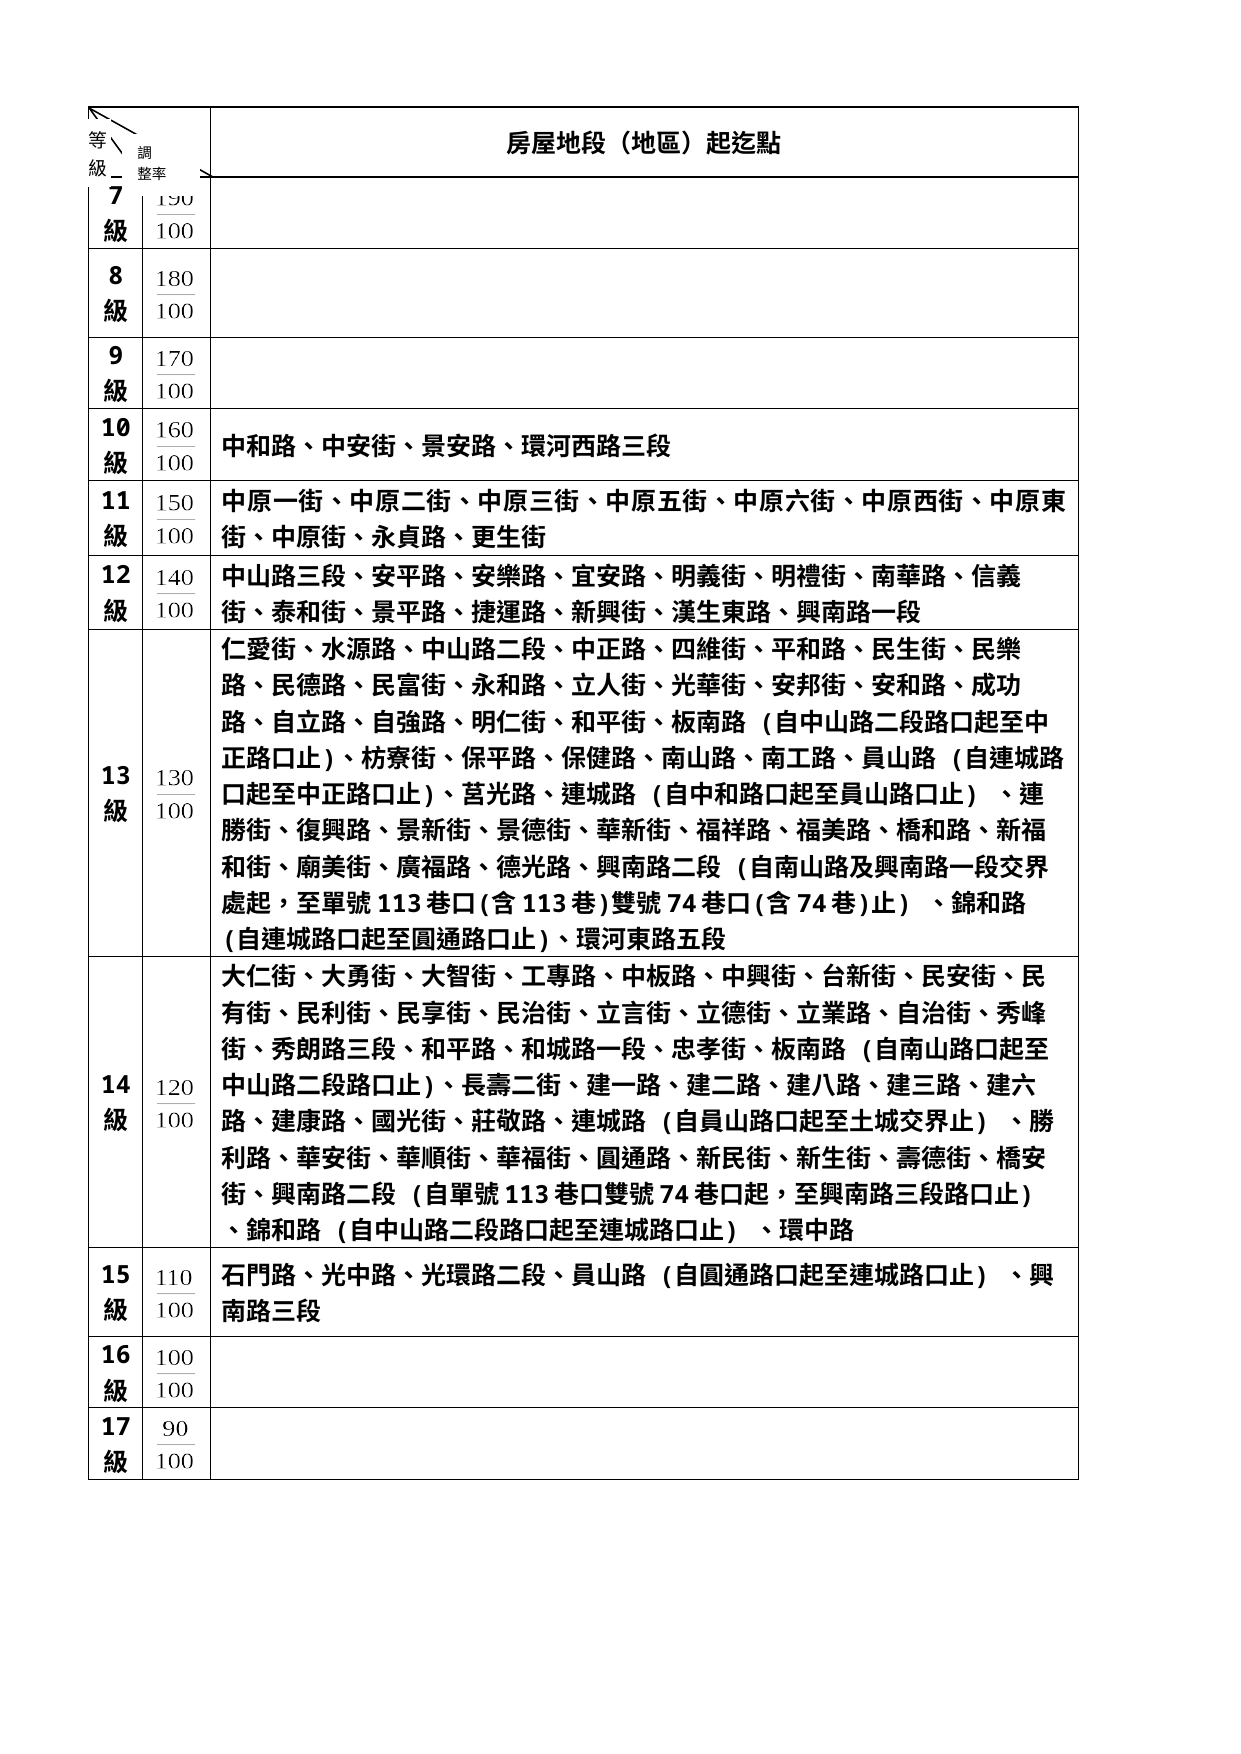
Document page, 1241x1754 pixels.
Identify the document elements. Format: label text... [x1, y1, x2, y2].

table_cell 8級 [89, 249, 142, 337]
table_cell [143, 957, 210, 1247]
table_cell 12級 [89, 556, 142, 628]
table_cell 13級 [89, 630, 142, 956]
table_cell [143, 338, 210, 408]
table_cell 11級 [89, 481, 142, 555]
table_cell [143, 249, 210, 337]
table_cell 仁愛街、水源路、中山路二段、中正路、四維街、平和路、民生街、民樂路、民德路、民富街、永和路、立人街、光華街、安邦街、安和路、成功路、自立路、自強路、明仁街、和平街、板南路 (自中山路二段路口起至中正路口止)、枋寮街、保平路、保健路、南山路、南工路、員山路 (自連城路口起至中正路口止)、莒光路、連城路 (自中和路口起至員山路口止) 、連勝街、復興路、景新街、景德街、華新街、福祥路、福美路、橋和路、新福和街、廟美街、廣福路、德光路、興南路二段 (自南山路及興南路一段交界處起，至單號113巷口(含113巷)雙號74巷口(含74巷)止) 、錦和路 (自連城路口起至圓通路口止)、環河東路五段 [211, 630, 1078, 956]
table_cell 16級 [89, 1337, 142, 1407]
table_cell [211, 178, 1078, 248]
table_cell [143, 1248, 210, 1336]
table_cell 17級 [89, 1408, 142, 1478]
table_cell 10級 [89, 409, 142, 479]
table_cell 9級 [89, 338, 142, 408]
table_cell 石門路、光中路、光環路二段、員山路 (自圓通路口起至連城路口止) 、興南路三段 [211, 1248, 1078, 1336]
table_cell [211, 338, 1078, 408]
table_cell 中原一街、中原二街、中原三街、中原五街、中原六街、中原西街、中原東街、中原街、永貞路、更生街 [211, 481, 1078, 555]
table_cell [143, 409, 210, 479]
table_cell [211, 1337, 1078, 1407]
table_cell 中和路、中安街、景安路、環河西路三段 [211, 409, 1078, 479]
table_cell [143, 178, 210, 248]
table_cell [211, 1408, 1078, 1478]
table_cell [143, 481, 210, 555]
table_cell 7級 [89, 187, 142, 248]
table_cell [184, 196, 190, 204]
table_cell [143, 630, 210, 956]
table_cell 大仁街、大勇街、大智街、工專路、中板路、中興街、台新街、民安街、民有街、民利街、民享街、民治街、立言街、立德街、立業路、自治街、秀峰街、秀朗路三段、和平路、和城路一段、忠孝街、板南路 (自南山路口起至中山路二段路口止)、長壽二街、建一路、建二路、建八路、建三路、建六路、建康路、國光街、莊敬路、連城路 (自員山路口起至土城交界止) 、勝利路、華安街、華順街、華福街、圓通路、新民街、新生街、壽德街、橋安街、興南路二段 (自單號113巷口雙號74巷口起，至興南路三段路口止) 、錦和路 (自中山路二段路口起至連城路口止) 、環中路 [211, 957, 1078, 1247]
table_cell 中山路三段、安平路、安樂路、宜安路、明義街、明禮街、南華路、信義街、泰和街、景平路、捷運路、新興街、漢生東路、興南路一段 [211, 556, 1078, 628]
table_cell [143, 1337, 210, 1407]
table_cell 15級 [89, 1248, 142, 1336]
table_cell [143, 556, 210, 628]
table_cell [111, 178, 122, 186]
table_cell [74, 108, 210, 196]
table_cell 14級 [89, 957, 142, 1247]
table_cell [143, 1408, 210, 1478]
table_cell 房屋地段（地區）起迄點 [211, 108, 1078, 176]
table_cell [211, 249, 1078, 337]
